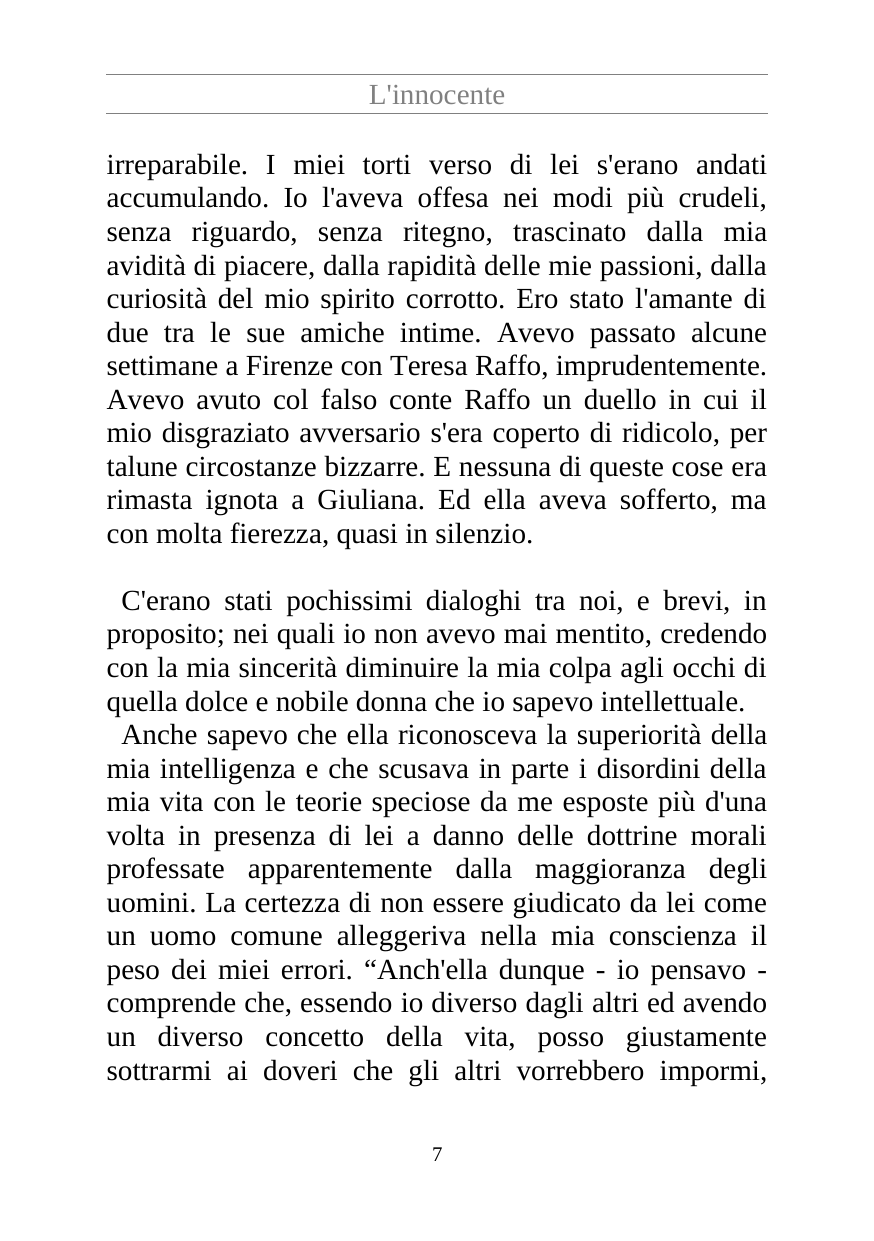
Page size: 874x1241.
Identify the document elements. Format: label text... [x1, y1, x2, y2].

text Anche sapevo che ella riconosceva la superiorità della mia intelligenza e che scusava in parte i disordini della mia vita con le teorie speciose da me esposte più d'una volta in presenza di lei a danno delle dottrine morali professate apparentemente dalla maggioranza degli uomini. La certezza di non essere giudicato da lei come un uomo comune alleggeriva nella mia conscienza il peso dei miei errori. “Anch'ella dunque - io pensavo - comprende che, essendo io diverso dagli altri ed avendo un diverso concetto della vita, posso giustamente sottrarmi ai doveri che gli altri vorrebbero impormi, [106, 717, 768, 1086]
text C'erano stati pochissimi dialoghi tra noi, e brevi, in proposito; nei quali io non avevo mai mentito, credendo con la mia sincerità diminuire la mia colpa agli occhi di quella dolce e nobile donna che io sapevo intellettuale. [106, 583, 768, 717]
text irreparabile. I miei torti verso di lei s'erano andati accumulando. Io l'aveva offesa nei modi più crudeli, senza riguardo, senza ritegno, trascinato dalla mia avidità di piacere, dalla rapidità delle mie passioni, dalla curiosità del mio spirito corrotto. Ero stato l'amante di due tra le sue amiche intime. Avevo passato alcune settimane a Firenze con Teresa Raffo, imprudentemente. Avevo avuto col falso conte Raffo un duello in cui il mio disgraziato avversario s'era coperto di ridicolo, per talune circostanze bizzarre. E nessuna di queste cose era rimasta ignota a Giuliana. Ed ella aveva sofferto, ma con molta fierezza, quasi in silenzio. [106, 147, 768, 549]
